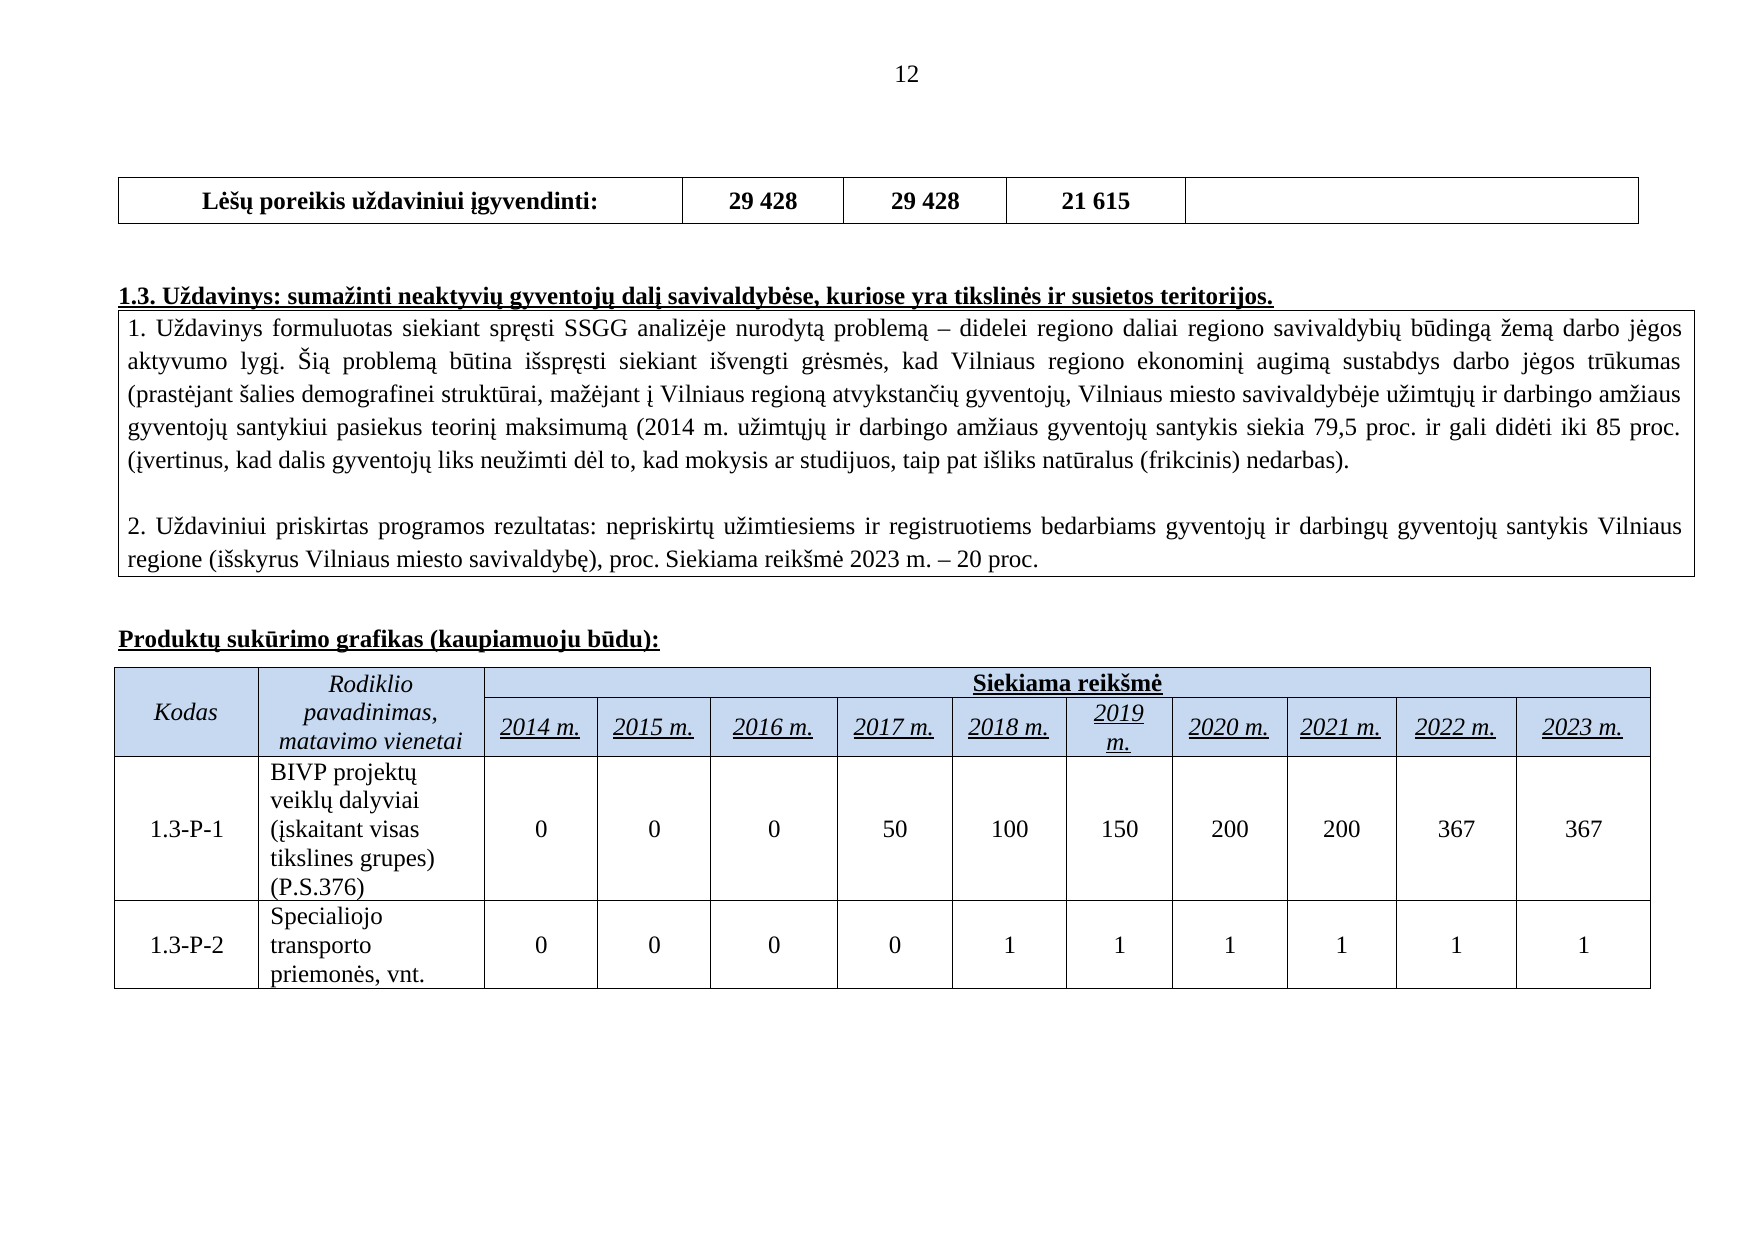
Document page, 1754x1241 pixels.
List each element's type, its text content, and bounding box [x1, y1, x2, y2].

table_cell 367 [1517, 757, 1650, 900]
table_cell 100 [953, 757, 1066, 900]
table_cell 1 [1173, 901, 1287, 988]
table_cell 2022 m. [1397, 698, 1516, 756]
table_cell 1 [1288, 901, 1396, 988]
table_cell 50 [838, 757, 952, 900]
table_cell 2016 m. [711, 698, 837, 756]
table_cell 2020 m. [1173, 698, 1287, 756]
text 1.3. Uždavinys: sumažinti neaktyvių gyventojų dalį savivaldybėse, kuriose yra tikslinės ir susietos teritorijos. [118, 281, 1695, 310]
table_header Rodiklio pavadinimas, matavimo vienetai [259, 668, 484, 756]
table_cell 29 428 [844, 178, 1006, 223]
table_header Siekiama reikšmė [485, 668, 1650, 697]
table_cell 1 [1517, 901, 1650, 988]
table_cell 200 [1288, 757, 1396, 900]
table_cell 1 [1397, 901, 1516, 988]
table_cell 2017 m. [838, 698, 952, 756]
table_cell 21 615 [1007, 178, 1185, 223]
table_cell 0 [598, 901, 710, 988]
table_cell 200 [1173, 757, 1287, 900]
table_cell 1.3-P-1 [115, 757, 258, 900]
table_cell 29 428 [683, 178, 843, 223]
table_cell 0 [485, 901, 597, 988]
table_cell 1 [953, 901, 1066, 988]
table_cell 2023 m. [1517, 698, 1650, 756]
table_cell 0 [598, 757, 710, 900]
table_cell 2021 m. [1288, 698, 1396, 756]
text 1. Uždavinys formuluotas siekiant spręsti SSGG analizėje nurodytą problemą – didelei regiono daliai regiono savivaldybių būdingą žemą darbo jėgos aktyvumo lygį. Šią problemą būtina išspręsti siekiant išvengti grėsmės, kad Vilniaus regiono ekonominį augimą sustabdys darbo jėgos trūkumas (prastėjant šalies demografinei struktūrai, mažėjant į Vilniaus regioną atvykstančių gyventojų, Vilniaus miesto savivaldybėje užimtųjų ir darbingo amžiaus gyventojų santykiui pasiekus teorinį maksimumą (2014 m. užimtųjų ir darbingo amžiaus gyventojų santykis siekia 79,5 proc. ir gali didėti iki 85 proc. (įvertinus, kad dalis gyventojų liks neužimti dėl to, kad mokysis ar studijuos, taip pat išliks natūralus (frikcinis) nedarbas). [119, 311, 1694, 474]
table_cell 1.3-P-2 [115, 901, 258, 988]
text Produktų sukūrimo grafikas (kaupiamuoju būdu): [118, 624, 1695, 653]
table_cell 2015 m. [598, 698, 710, 756]
table_cell 2014 m. [485, 698, 597, 756]
table_cell Specialiojo transporto priemonės, vnt. [259, 901, 484, 988]
table_cell 367 [1397, 757, 1516, 900]
table_cell 0 [838, 901, 952, 988]
text 2. Uždaviniui priskirtas programos rezultatas: nepriskirtų užimtiesiems ir registruotiems bedarbiams gyventojų ir darbingų gyventojų santykis Vilniaus regione (išskyrus Vilniaus miesto savivaldybę), proc. Siekiama reikšmė 2023 m. – 20 proc. [119, 508, 1694, 576]
table_cell 0 [711, 901, 837, 988]
table_cell 0 [485, 757, 597, 900]
table_cell Lėšų poreikis uždaviniui įgyvendinti: [119, 178, 682, 223]
table_cell 2018 m. [953, 698, 1066, 756]
table_cell 1 [1067, 901, 1172, 988]
table_cell [1186, 178, 1638, 223]
table_cell 2019 m. [1067, 698, 1172, 756]
table_cell 0 [711, 757, 837, 900]
table_cell 150 [1067, 757, 1172, 900]
table_cell BIVP projektų veiklų dalyviai (įskaitant visas tikslines grupes) (P.S.376) [259, 757, 484, 900]
table_header Kodas [115, 668, 258, 756]
